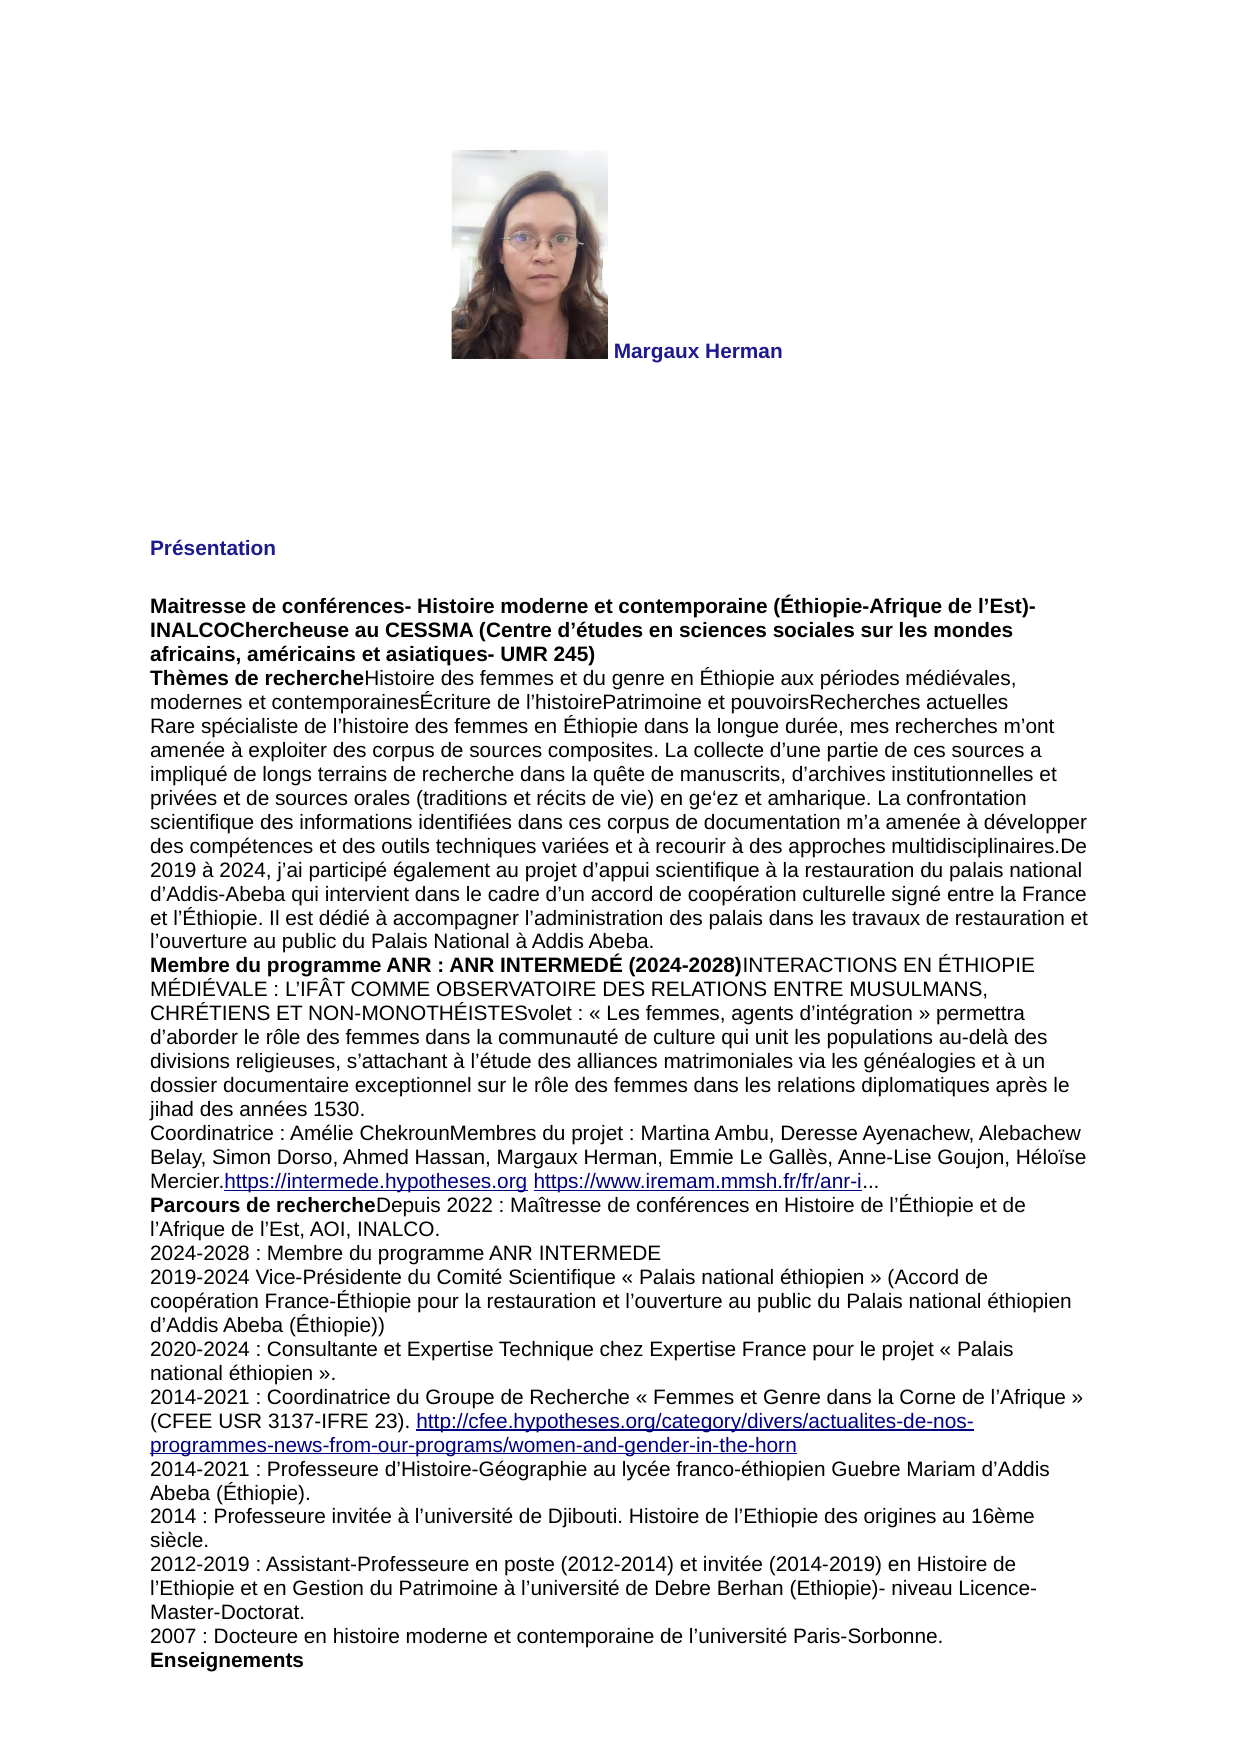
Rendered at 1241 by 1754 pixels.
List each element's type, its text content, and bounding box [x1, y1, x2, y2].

subtitle Margaux Herman [150, 150, 1090, 363]
text Coordinatrice : Amélie ChekrounMembres du projet : Martina Ambu, Deresse Ayenachew, Alebachew Belay, Simon Dorso, Ahmed Hassan, Margaux Herman, Emmie Le Gallès, Anne-Lise Goujon, Héloïse Mercier.https://intermede.hypotheses.org https://www.iremam.mmsh.fr/fr/anr-i... [150, 1121, 1090, 1193]
text Enseignements [150, 1648, 1090, 1672]
subtitle Présentation [150, 536, 1090, 559]
picture [451, 150, 608, 359]
text 2014-2021 : Coordinatrice du Groupe de Recherche « Femmes et Genre dans la Corne de l’Afrique » (CFEE USR 3137-IFRE 23). http://cfee.hypotheses.org/category/divers/actualites-de-nos-programmes-news-from-our-programs/women-and-gender-in-the-horn [150, 1384, 1090, 1456]
text 2012-2019 : Assistant-Professeure en poste (2012-2014) et invitée (2014-2019) en Histoire de l’Ethiopie et en Gestion du Patrimoine à l’université de Debre Berhan (Ethiopie)- niveau Licence-Master-Doctorat. [150, 1552, 1090, 1624]
text Membre du programme ANR : ANR INTERMEDÉ (2024-2028)INTERACTIONS EN ÉTHIOPIE MÉDIÉVALE : L’IFÂT COMME OBSERVATOIRE DES RELATIONS ENTRE MUSULMANS, CHRÉTIENS ET NON-MONOTHÉISTESvolet : « Les femmes, agents d’intégration » permettra d’aborder le rôle des femmes dans la communauté de culture qui unit les populations au-delà des divisions religieuses, s’attachant à l’étude des alliances matrimoniales via les généalogies et à un dossier documentaire exceptionnel sur le rôle des femmes dans les relations diplomatiques après le jihad des années 1530. [150, 953, 1090, 1121]
text Maitresse de conférences- Histoire moderne et contemporaine (Éthiopie-Afrique de l’Est)-INALCOChercheuse au CESSMA (Centre d’études en sciences sociales sur les mondes africains, américains et asiatiques- UMR 245) [150, 594, 1090, 666]
text 2007 : Docteure en histoire moderne et contemporaine de l’université Paris-Sorbonne. [150, 1624, 1090, 1648]
text Parcours de rechercheDepuis 2022 : Maîtresse de conférences en Histoire de l’Éthiopie et de l’Afrique de l’Est, AOI, INALCO. [150, 1193, 1090, 1241]
text Rare spécialiste de l’histoire des femmes en Éthiopie dans la longue durée, mes recherches m’ont amenée à exploiter des corpus de sources composites. La collecte d’une partie de ces sources a impliqué de longs terrains de recherche dans la quête de manuscrits, d’archives institutionnelles et privées et de sources orales (traditions et récits de vie) en ge‘ez et amharique. La confrontation scientifique des informations identifiées dans ces corpus de documentation m’a amenée à développer des compétences et des outils techniques variées et à recourir à des approches multidisciplinaires.De 2019 à 2024, j’ai participé également au projet d’appui scientifique à la restauration du palais national d’Addis-Abeba qui intervient dans le cadre d’un accord de coopération culturelle signé entre la France et l’Éthiopie. Il est dédié à accompagner l’administration des palais dans les travaux de restauration et l’ouverture au public du Palais National à Addis Abeba. [150, 714, 1090, 953]
text 2014-2021 : Professeure d’Histoire-Géographie au lycée franco-éthiopien Guebre Mariam d’Addis Abeba (Éthiopie). [150, 1456, 1090, 1504]
text 2020-2024 : Consultante et Expertise Technique chez Expertise France pour le projet « Palais national éthiopien ». [150, 1337, 1090, 1384]
text Thèmes de rechercheHistoire des femmes et du genre en Éthiopie aux périodes médiévales, modernes et contemporainesÉcriture de l’histoirePatrimoine et pouvoirsRecherches actuelles [150, 666, 1090, 714]
text 2024-2028 : Membre du programme ANR INTERMEDE [150, 1241, 1090, 1265]
text 2019-2024 Vice-Présidente du Comité Scientifique « Palais national éthiopien » (Accord de coopération France-Éthiopie pour la restauration et l’ouverture au public du Palais national éthiopien d’Addis Abeba (Éthiopie)) [150, 1265, 1090, 1337]
text 2014 : Professeure invitée à l’université de Djibouti. Histoire de l’Ethiopie des origines au 16ème siècle. [150, 1504, 1090, 1552]
